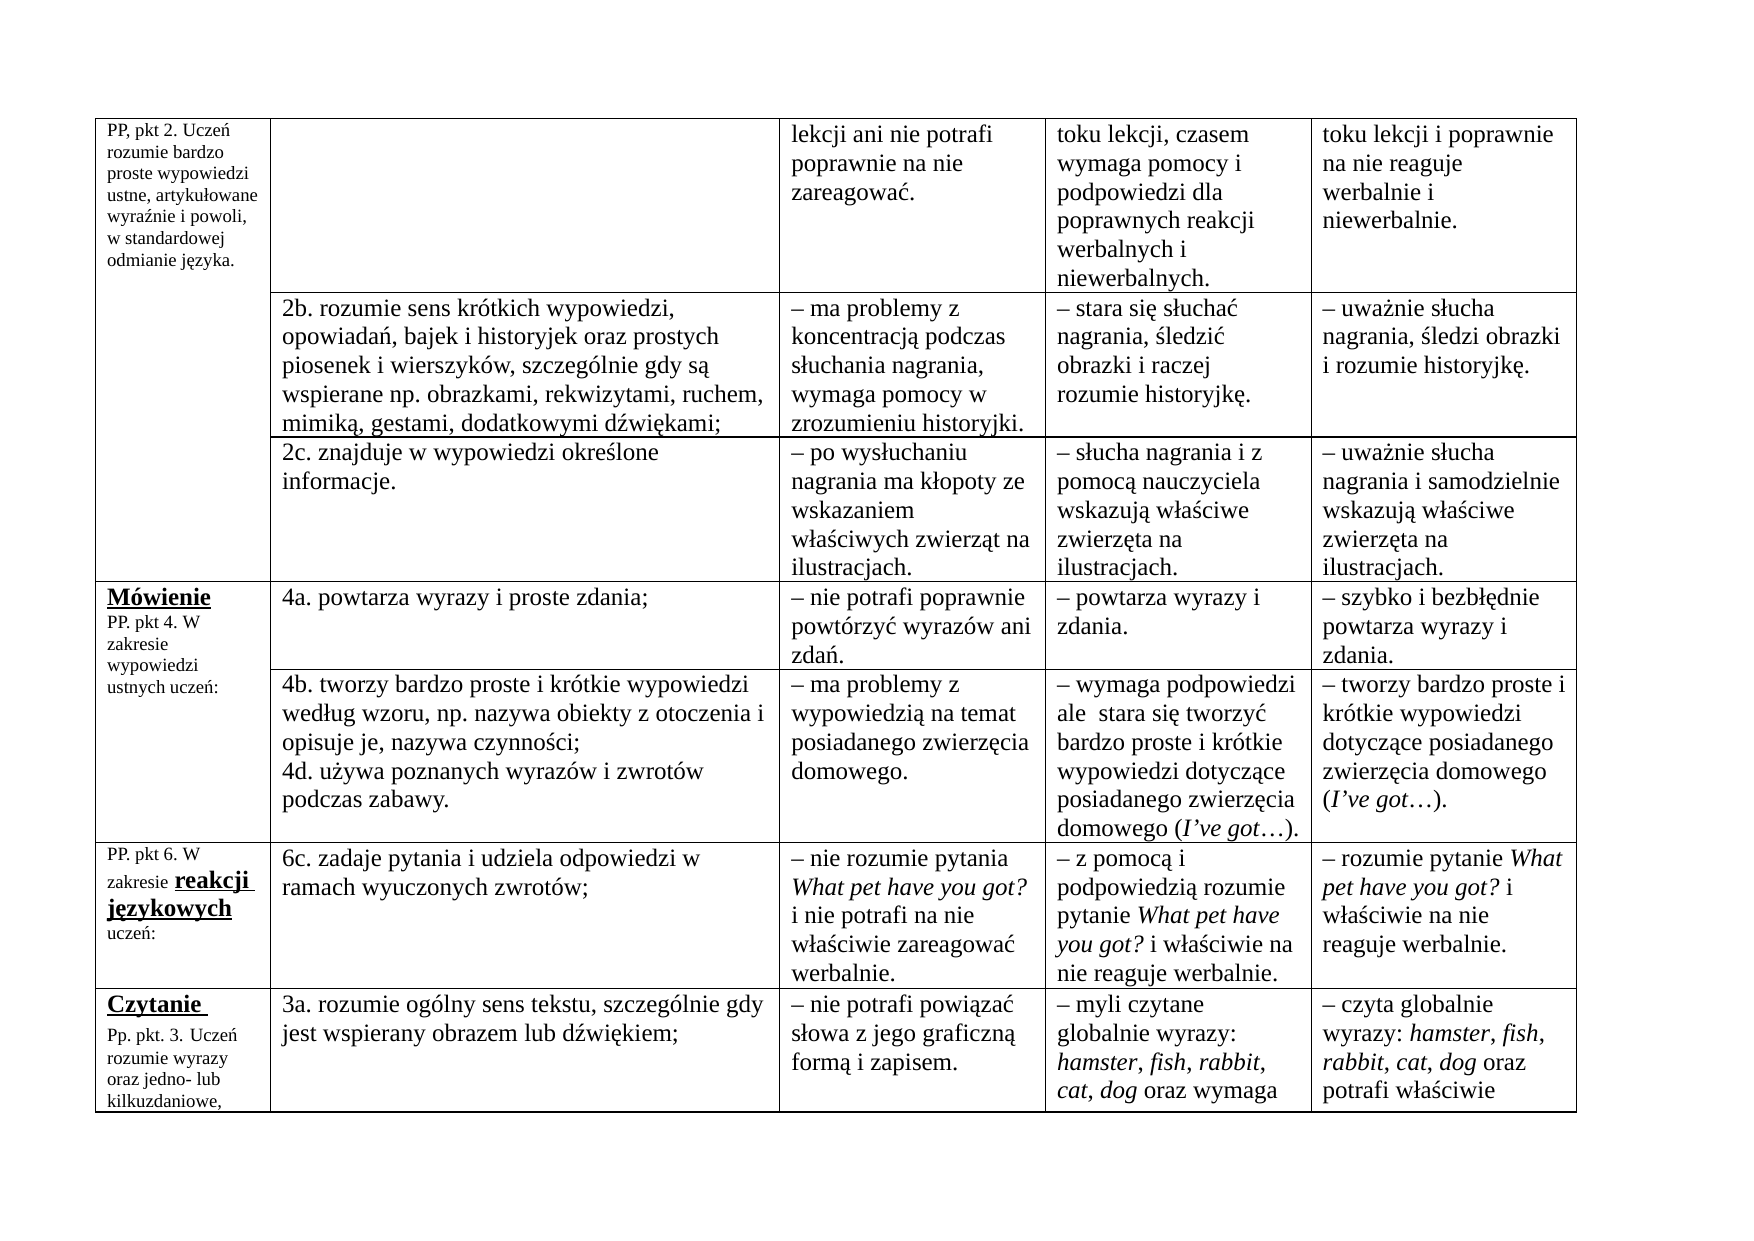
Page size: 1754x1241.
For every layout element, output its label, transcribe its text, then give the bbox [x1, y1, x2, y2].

table_cell toku lekcji, czasem wymaga pomocy i podpowiedzi dla poprawnych reakcji werbalnych i niewerbalnych. [1046, 119, 1311, 292]
table_cell 4a. powtarza wyrazy i proste zdania; [271, 582, 779, 668]
table_cell – ma problemy z koncentracją podczas słuchania nagrania, wymaga pomocy w zrozumieniu historyjki. [780, 293, 1045, 436]
table_cell lekcji ani nie potrafi poprawnie na nie zareagować. [780, 119, 1045, 292]
table_cell – nie potrafi powiązać słowa z jego graficzną formą i zapisem. [780, 989, 1045, 1111]
table_cell – szybko i bezbłędnie powtarza wyrazy i zdania. [1312, 582, 1576, 668]
table_cell – myli czytane globalnie wyrazy: hamster, fish, rabbit, cat, dog oraz wymaga [1046, 989, 1311, 1111]
table_cell Mówienie PP. pkt 4. W zakresie wypowiedzi ustnych uczeń: [96, 582, 270, 842]
table_cell 3a. rozumie ogólny sens tekstu, szczególnie gdy jest wspierany obrazem lub dźwiękiem; [271, 989, 779, 1111]
table_cell – nie potrafi poprawnie powtórzyć wyrazów ani zdań. [780, 582, 1045, 668]
table_cell 4b. tworzy bardzo proste i krótkie wypowiedzi według wzoru, np. nazywa obiekty z otoczenia i opisuje je, nazywa czynności; 4d. używa poznanych wyrazów i zwrotów podczas zabawy. [271, 670, 779, 842]
table_cell Czytanie Pp. pkt. 3. Uczeń rozumie wyrazy oraz jedno- lub kilkuzdaniowe, [96, 989, 270, 1111]
table_cell – rozumie pytanie What pet have you got? i właściwie na nie reaguje werbalnie. [1312, 843, 1576, 988]
table_cell PP, pkt 2. Uczeń rozumie bardzo proste wypowiedzi ustne, artykułowane wyraźnie i powoli, w standardowej odmianie języka. [96, 119, 270, 581]
table_cell – powtarza wyrazy i zdania. [1046, 582, 1311, 668]
table_cell – nie rozumie pytania What pet have you got? i nie potrafi na nie właściwie zareagować werbalnie. [780, 843, 1045, 988]
table_cell – z pomocą i podpowiedzią rozumie pytanie What pet have you got? i właściwie na nie reaguje werbalnie. [1046, 843, 1311, 988]
table_cell – czyta globalnie wyrazy: hamster, fish, rabbit, cat, dog oraz potrafi właściwie [1312, 989, 1576, 1111]
table_cell 2b. rozumie sens krótkich wypowiedzi, opowiadań, bajek i historyjek oraz prostych piosenek i wierszyków, szczególnie gdy są wspierane np. obrazkami, rekwizytami, ruchem, mimiką, gestami, dodatkowymi dźwiękami; [271, 293, 779, 436]
table_cell 2c. znajduje w wypowiedzi określone informacje. [271, 438, 779, 581]
table_cell – uważnie słucha nagrania, śledzi obrazki i rozumie historyjkę. [1312, 293, 1576, 436]
table_cell – słucha nagrania i z pomocą nauczyciela wskazują właściwe zwierzęta na ilustracjach. [1046, 438, 1311, 581]
table_cell [271, 119, 779, 292]
table_cell – po wysłuchaniu nagrania ma kłopoty ze wskazaniem właściwych zwierząt na ilustracjach. [780, 438, 1045, 581]
table_cell 6c. zadaje pytania i udziela odpowiedzi w ramach wyuczonych zwrotów; [271, 843, 779, 988]
table_cell – stara się słuchać nagrania, śledzić obrazki i raczej rozumie historyjkę. [1046, 293, 1311, 436]
table_cell – wymaga podpowiedzi ale stara się tworzyć bardzo proste i krótkie wypowiedzi dotyczące posiadanego zwierzęcia domowego (I’ve got…). [1046, 670, 1311, 842]
table_cell toku lekcji i poprawnie na nie reaguje werbalnie i niewerbalnie. [1312, 119, 1576, 292]
table_cell – tworzy bardzo proste i krótkie wypowiedzi dotyczące posiadanego zwierzęcia domowego (I’ve got…). [1312, 670, 1576, 842]
table_cell PP. pkt 6. W zakresie reakcji językowych uczeń: [96, 843, 270, 988]
table_cell – ma problemy z wypowiedzią na temat posiadanego zwierzęcia domowego. [780, 670, 1045, 842]
table_cell – uważnie słucha nagrania i samodzielnie wskazują właściwe zwierzęta na ilustracjach. [1312, 438, 1576, 581]
